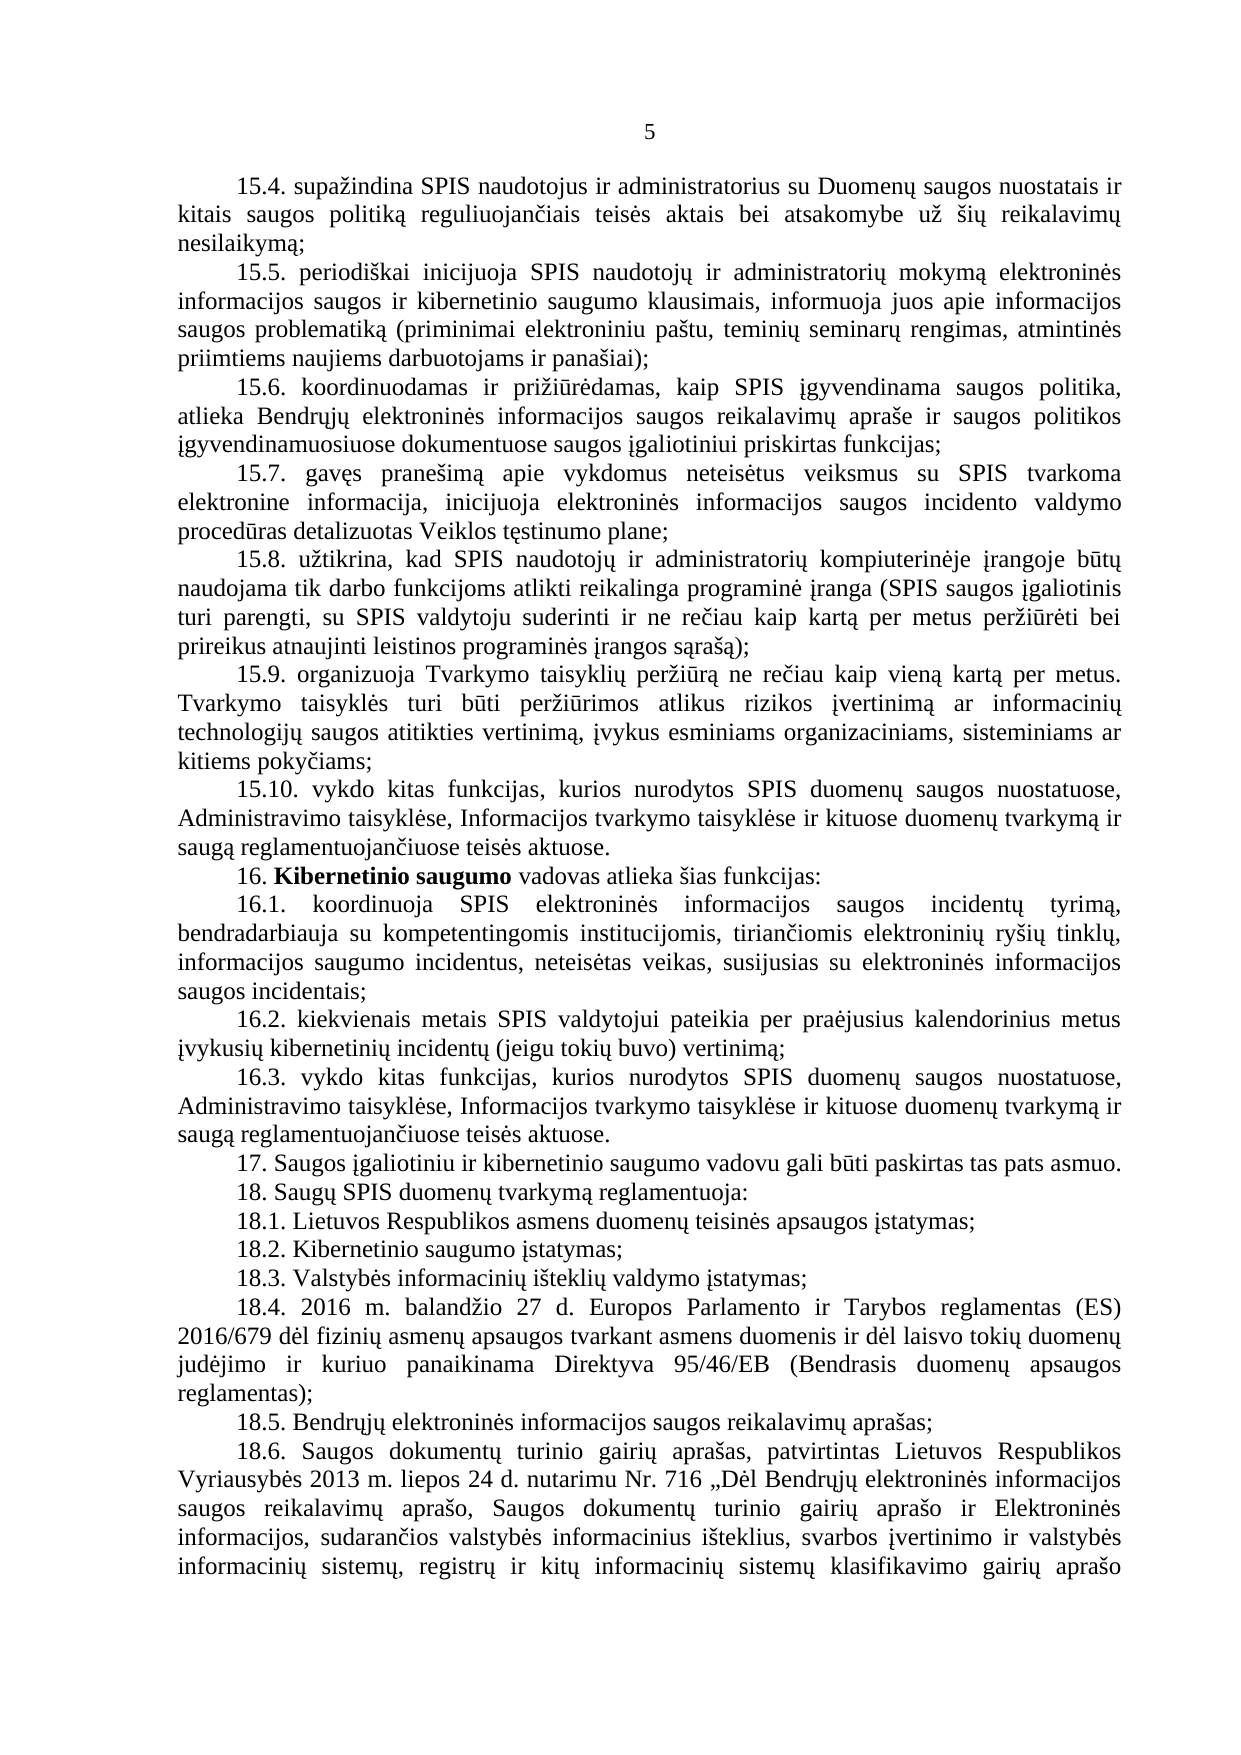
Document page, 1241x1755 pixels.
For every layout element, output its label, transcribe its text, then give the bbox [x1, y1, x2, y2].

text 15.8. užtikrina, kad SPIS naudotojų ir administratorių kompiuterinėje įrangoje būtų naudojama tik darbo funkcijoms atlikti reikalinga programinė įranga (SPIS saugos įgaliotinis turi parengti, su SPIS valdytoju suderinti ir ne rečiau kaip kartą per metus peržiūrėti bei prireikus atnaujinti leistinos programinės įrangos sąrašą); [177, 544, 1122, 659]
text 16.1. koordinuoja SPIS elektroninės informacijos saugos incidentų tyrimą, bendradarbiauja su kompetentingomis institucijomis, tiriančiomis elektroninių ryšių tinklų, informacijos saugumo incidentus, neteisėtas veikas, susijusias su elektroninės informacijos saugos incidentais; [177, 889, 1122, 1004]
text 18.3. Valstybės informacinių išteklių valdymo įstatymas; [177, 1263, 1122, 1292]
text 18. Saugų SPIS duomenų tvarkymą reglamentuoja: [177, 1177, 1122, 1206]
text 17. Saugos įgaliotiniu ir kibernetinio saugumo vadovu gali būti paskirtas tas pats asmuo. [177, 1148, 1122, 1177]
text 15.9. organizuoja Tvarkymo taisyklių peržiūrą ne rečiau kaip vieną kartą per metus. Tvarkymo taisyklės turi būti peržiūrimos atlikus rizikos įvertinimą ar informacinių technologijų saugos atitikties vertinimą, įvykus esminiams organizaciniams, sisteminiams ar kitiems pokyčiams; [177, 659, 1122, 774]
text 18.5. Bendrųjų elektroninės informacijos saugos reikalavimų aprašas; [177, 1407, 1122, 1436]
text 16.3. vykdo kitas funkcijas, kurios nurodytos SPIS duomenų saugos nuostatuose, Administravimo taisyklėse, Informacijos tvarkymo taisyklėse ir kituose duomenų tvarkymą ir saugą reglamentuojančiuose teisės aktuose. [177, 1062, 1122, 1148]
text 15.6. koordinuodamas ir prižiūrėdamas, kaip SPIS įgyvendinama saugos politika, atlieka Bendrųjų elektroninės informacijos saugos reikalavimų apraše ir saugos politikos įgyvendinamuosiuose dokumentuose saugos įgaliotiniui priskirtas funkcijas; [177, 372, 1122, 458]
text 18.1. Lietuvos Respublikos asmens duomenų teisinės apsaugos įstatymas; [177, 1206, 1122, 1234]
text 15.5. periodiškai inicijuoja SPIS naudotojų ir administratorių mokymą elektroninės informacijos saugos ir kibernetinio saugumo klausimais, informuoja juos apie informacijos saugos problematiką (priminimai elektroniniu paštu, teminių seminarų rengimas, atmintinės priimtiems naujiems darbuotojams ir panašiai); [177, 257, 1122, 372]
text 16.2. kiekvienais metais SPIS valdytojui pateikia per praėjusius kalendorinius metus įvykusių kibernetinių incidentų (jeigu tokių buvo) vertinimą; [177, 1004, 1122, 1062]
text 15.4. supažindina SPIS naudotojus ir administratorius su Duomenų saugos nuostatais ir kitais saugos politiką reguliuojančiais teisės aktais bei atsakomybe už šių reikalavimų nesilaikymą; [177, 171, 1122, 257]
text 18.2. Kibernetinio saugumo įstatymas; [177, 1234, 1122, 1263]
text 18.6. Saugos dokumentų turinio gairių aprašas, patvirtintas Lietuvos Respublikos Vyriausybės 2013 m. liepos 24 d. nutarimu Nr. 716 „Dėl Bendrųjų elektroninės informacijos saugos reikalavimų aprašo, Saugos dokumentų turinio gairių aprašo ir Elektroninės informacijos, sudarančios valstybės informacinius išteklius, svarbos įvertinimo ir valstybės informacinių sistemų, registrų ir kitų informacinių sistemų klasifikavimo gairių aprašo [177, 1436, 1122, 1579]
text 18.4. 2016 m. balandžio 27 d. Europos Parlamento ir Tarybos reglamentas (ES) 2016/679 dėl fizinių asmenų apsaugos tvarkant asmens duomenis ir dėl laisvo tokių duomenų judėjimo ir kuriuo panaikinama Direktyva 95/46/EB (Bendrasis duomenų apsaugos reglamentas); [177, 1292, 1122, 1407]
text 16. Kibernetinio saugumo vadovas atlieka šias funkcijas: [177, 861, 1122, 889]
text 15.7. gavęs pranešimą apie vykdomus neteisėtus veiksmus su SPIS tvarkoma elektronine informacija, inicijuoja elektroninės informacijos saugos incidento valdymo procedūras detalizuotas Veiklos tęstinumo plane; [177, 458, 1122, 544]
text 15.10. vykdo kitas funkcijas, kurios nurodytos SPIS duomenų saugos nuostatuose, Administravimo taisyklėse, Informacijos tvarkymo taisyklėse ir kituose duomenų tvarkymą ir saugą reglamentuojančiuose teisės aktuose. [177, 774, 1122, 861]
